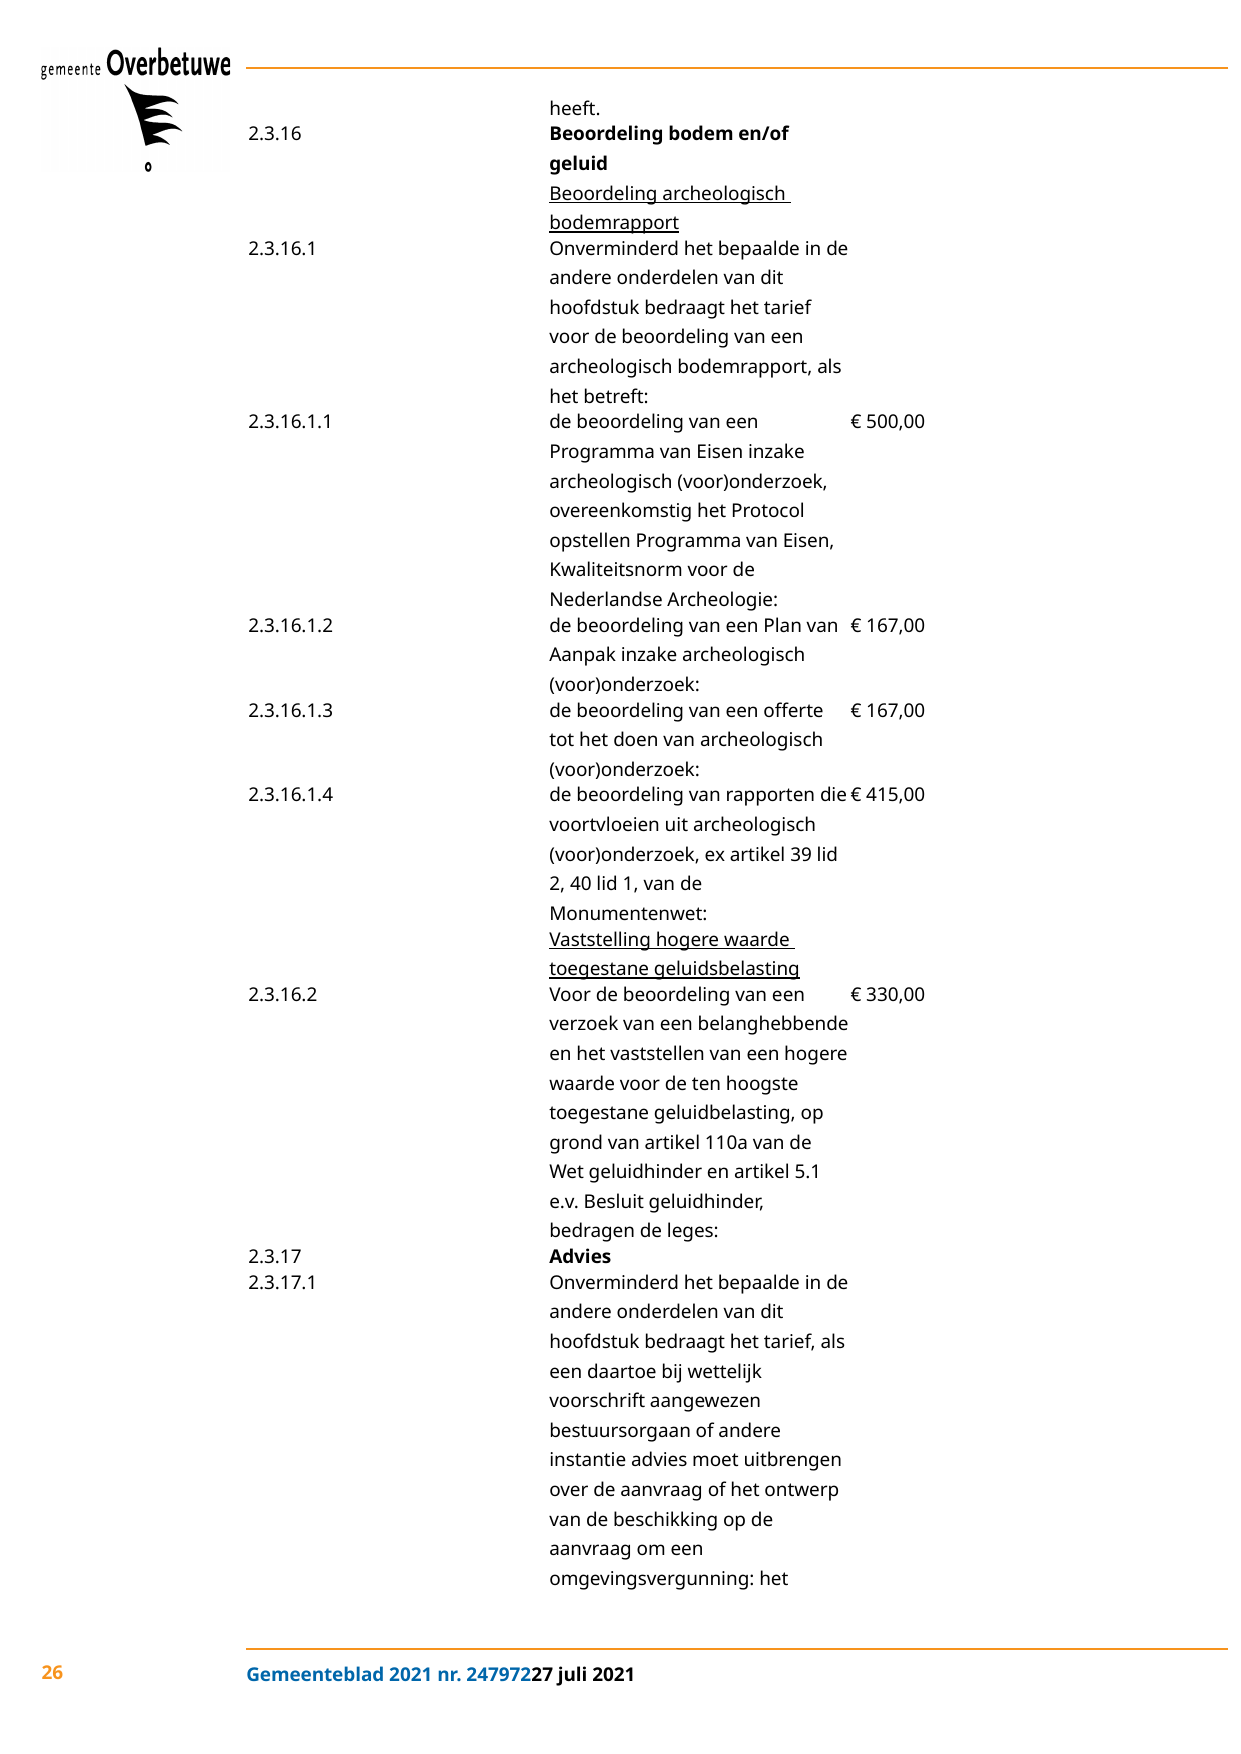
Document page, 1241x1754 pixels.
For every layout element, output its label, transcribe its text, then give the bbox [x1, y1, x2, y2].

table_cell [248, 926, 549, 981]
table_cell Vaststelling hogere waarde toegestane geluidsbelasting [549, 926, 850, 981]
table_cell 2.3.17.1 [248, 1269, 549, 1591]
table_cell [850, 235, 1152, 409]
table_cell Advies [549, 1244, 850, 1269]
table_cell € 415,00 [850, 782, 1152, 926]
table_cell € 500,00 [850, 409, 1152, 612]
table_cell 2.3.16 [248, 121, 549, 235]
table_cell heeft. [549, 95, 850, 121]
picture [41, 47, 231, 172]
table_cell de beoordeling van een offerte tot het doen van archeologisch (voor)onderzoek: [549, 697, 850, 782]
table_cell 2.3.16.1.4 [248, 782, 549, 926]
table_cell [850, 926, 1152, 981]
table_cell € 167,00 [850, 612, 1152, 697]
table_cell Onverminderd het bepaalde in de andere onderdelen van dit hoofdstuk bedraagt het tarief, als een daartoe bij wettelijk voorschrift aangewezen bestuursorgaan of andere instantie advies moet uitbrengen over de aanvraag of het ontwerp van de beschikking op de aanvraag om een omgevingsvergunning: het [549, 1269, 850, 1591]
table_cell [850, 1244, 1152, 1269]
table_cell [248, 95, 549, 121]
table_cell de beoordeling van rapporten die voortvloeien uit archeologisch (voor)onderzoek, ex artikel 39 lid 2, 40 lid 1, van de Monumentenwet: [549, 782, 850, 926]
table_cell 2.3.17 [248, 1244, 549, 1269]
table_cell [850, 1269, 1152, 1591]
table_cell 2.3.16.1.3 [248, 697, 549, 782]
table_cell Voor de beoordeling van een verzoek van een belanghebbende en het vaststellen van een hogere waarde voor de ten hoogste toegestane geluidbelasting, op grond van artikel 110a van de Wet geluidhinder en artikel 5.1 e.v. Besluit geluidhinder, bedragen de leges: [549, 981, 850, 1243]
table_cell € 330,00 [850, 981, 1152, 1243]
table_cell 2.3.16.2 [248, 981, 549, 1243]
table_cell de beoordeling van een Programma van Eisen inzake archeologisch (voor)onderzoek, overeenkomstig het Protocol opstellen Programma van Eisen, Kwaliteitsnorm voor de Nederlandse Archeologie: [549, 409, 850, 612]
table_cell [850, 95, 1152, 121]
table_cell € 167,00 [850, 697, 1152, 782]
table_cell 2.3.16.1 [248, 235, 549, 409]
table_cell de beoordeling van een Plan van Aanpak inzake archeologisch (voor)onderzoek: [549, 612, 850, 697]
table_cell Beoordeling bodem en/of geluid Beoordeling archeologisch bodemrapport [549, 121, 850, 235]
table_cell [850, 121, 1152, 235]
table_cell 2.3.16.1.2 [248, 612, 549, 697]
table_cell 2.3.16.1.1 [248, 409, 549, 612]
table_cell Onverminderd het bepaalde in de andere onderdelen van dit hoofdstuk bedraagt het tarief voor de beoordeling van een archeologisch bodemrapport, als het betreft: [549, 235, 850, 409]
